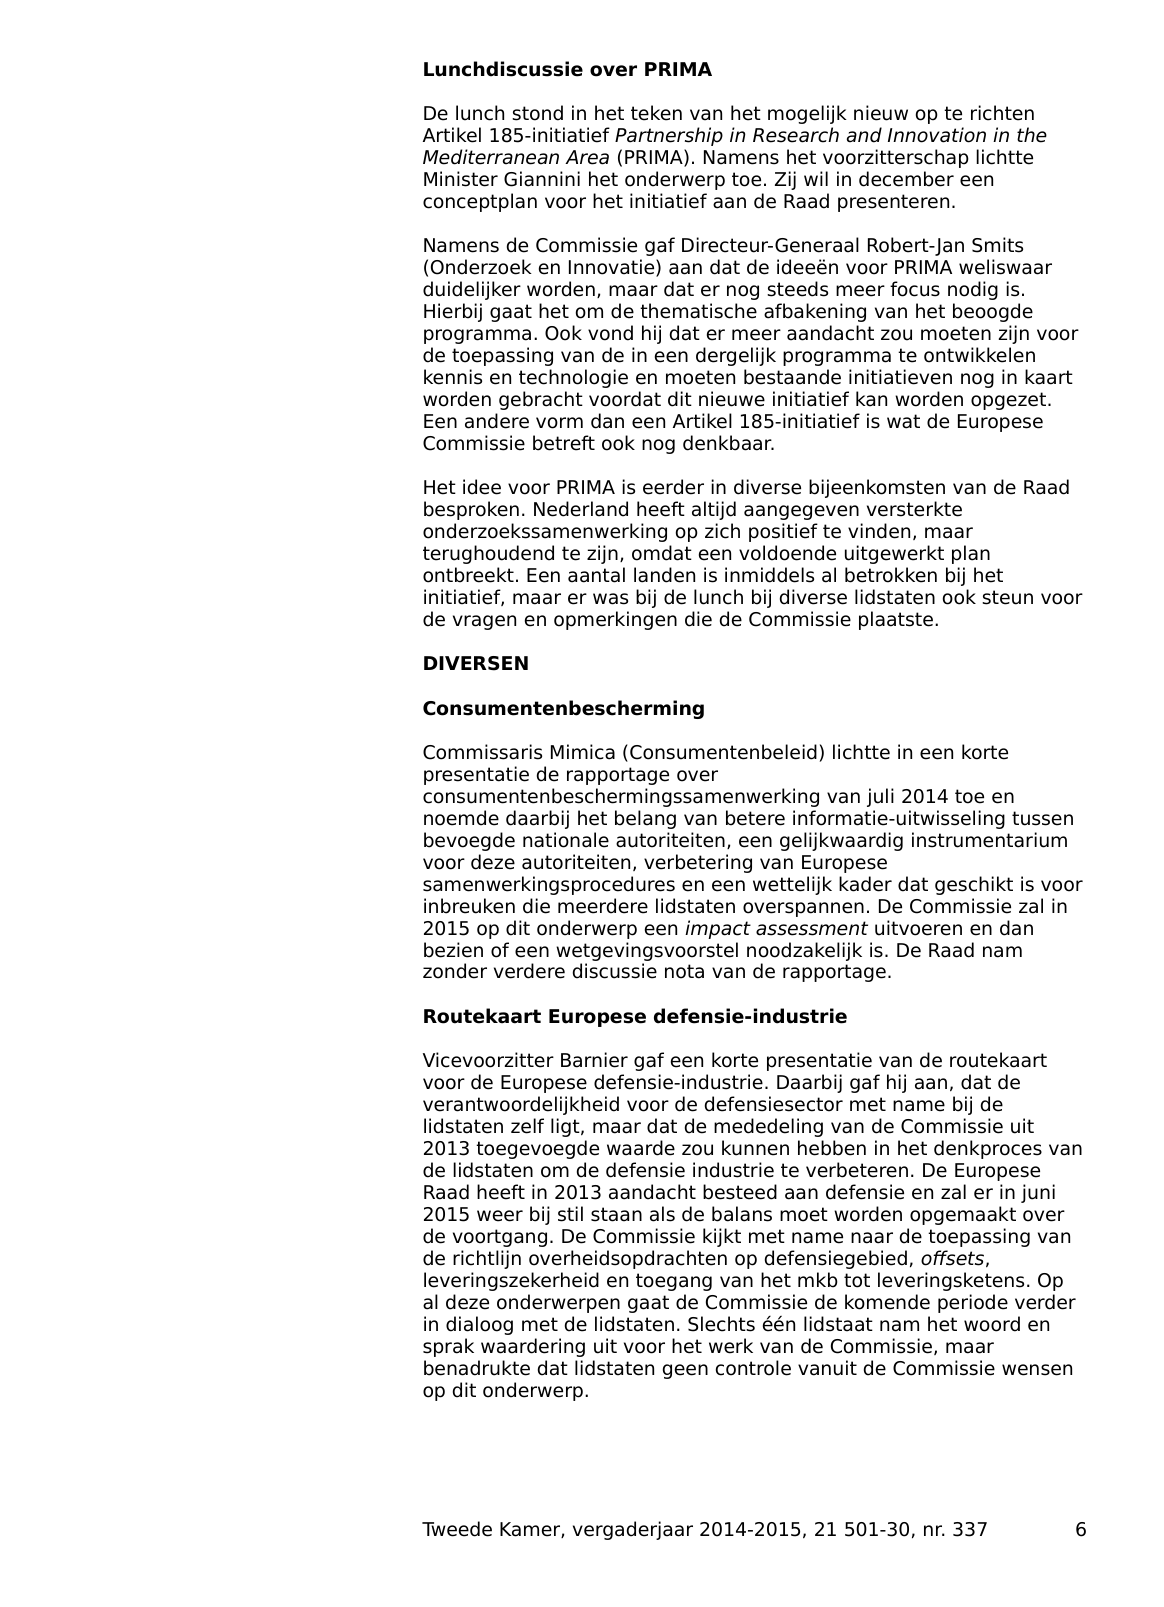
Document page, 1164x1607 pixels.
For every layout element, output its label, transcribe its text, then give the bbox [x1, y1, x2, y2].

text Vicevoorzitter Barnier gaf een korte presentatie van de routekaart voor de Europese defensie-industrie. Daarbij gaf hij aan, dat de verantwoordelijkheid voor de defensiesector met name bij de lidstaten zelf ligt, maar dat de mededeling van de Commissie uit 2013 toegevoegde waarde zou kunnen hebben in het denkproces van de lidstaten om de defensie industrie te verbeteren. De Europese Raad heeft in 2013 aandacht besteed aan defensie en zal er in juni 2015 weer bij stil staan als de balans moet worden opgemaakt over de voortgang. De Commissie kijkt met name naar de toepassing van de richtlijn overheidsopdrachten op defensiegebied, offsets, leveringszekerheid en toegang van het mkb tot leveringsketens. Op al deze onderwerpen gaat de Commissie de komende periode verder in dialoog met de lidstaten. Slechts één lidstaat nam het woord en sprak waardering uit voor het werk van de Commissie, maar benadrukte dat lidstaten geen controle vanuit de Commissie wensen op dit onderwerp. [422, 1050, 1087, 1401]
subtitle Lunchdiscussie over PRIMA [422, 59, 1087, 81]
text De lunch stond in het teken van het mogelijk nieuw op te richten Artikel 185-initiatief Partnership in Research and Innovation in the Mediterranean Area (PRIMA). Namens het voorzitterschap lichtte Minister Giannini het onderwerp toe. Zij wil in december een conceptplan voor het initiatief aan de Raad presenteren. [422, 103, 1087, 213]
subtitle DIVERSEN [422, 653, 1087, 675]
subtitle Consumentenbescherming [422, 697, 1087, 719]
subtitle Routekaart Europese defensie-industrie [422, 1006, 1087, 1028]
text Commissaris Mimica (Consumentenbeleid) lichtte in een korte presentatie de rapportage over consumentenbeschermingssamenwerking van juli 2014 toe en noemde daarbij het belang van betere informatie-uitwisseling tussen bevoegde nationale autoriteiten, een gelijkwaardig instrumentarium voor deze autoriteiten, verbetering van Europese samenwerkingsprocedures en een wettelijk kader dat geschikt is voor inbreuken die meerdere lidstaten overspannen. De Commissie zal in 2015 op dit onderwerp een impact assessment uitvoeren en dan bezien of een wetgevingsvoorstel noodzakelijk is. De Raad nam zonder verdere discussie nota van de rapportage. [422, 742, 1087, 983]
text Het idee voor PRIMA is eerder in diverse bijeenkomsten van de Raad besproken. Nederland heeft altijd aangegeven versterkte onderzoekssamenwerking op zich positief te vinden, maar terughoudend te zijn, omdat een voldoende uitgewerkt plan ontbreekt. Een aantal landen is inmiddels al betrokken bij het initiatief, maar er was bij de lunch bij diverse lidstaten ook steun voor de vragen en opmerkingen die de Commissie plaatste. [422, 477, 1087, 631]
text Namens de Commissie gaf Directeur-Generaal Robert-Jan Smits (Onderzoek en Innovatie) aan dat de ideeën voor PRIMA weliswaar duidelijker worden, maar dat er nog steeds meer focus nodig is. Hierbij gaat het om de thematische afbakening van het beoogde programma. Ook vond hij dat er meer aandacht zou moeten zijn voor de toepassing van de in een dergelijk programma te ontwikkelen kennis en technologie en moeten bestaande initiatieven nog in kaart worden gebracht voordat dit nieuwe initiatief kan worden opgezet. Een andere vorm dan een Artikel 185-initiatief is wat de Europese Commissie betreft ook nog denkbaar. [422, 235, 1087, 455]
